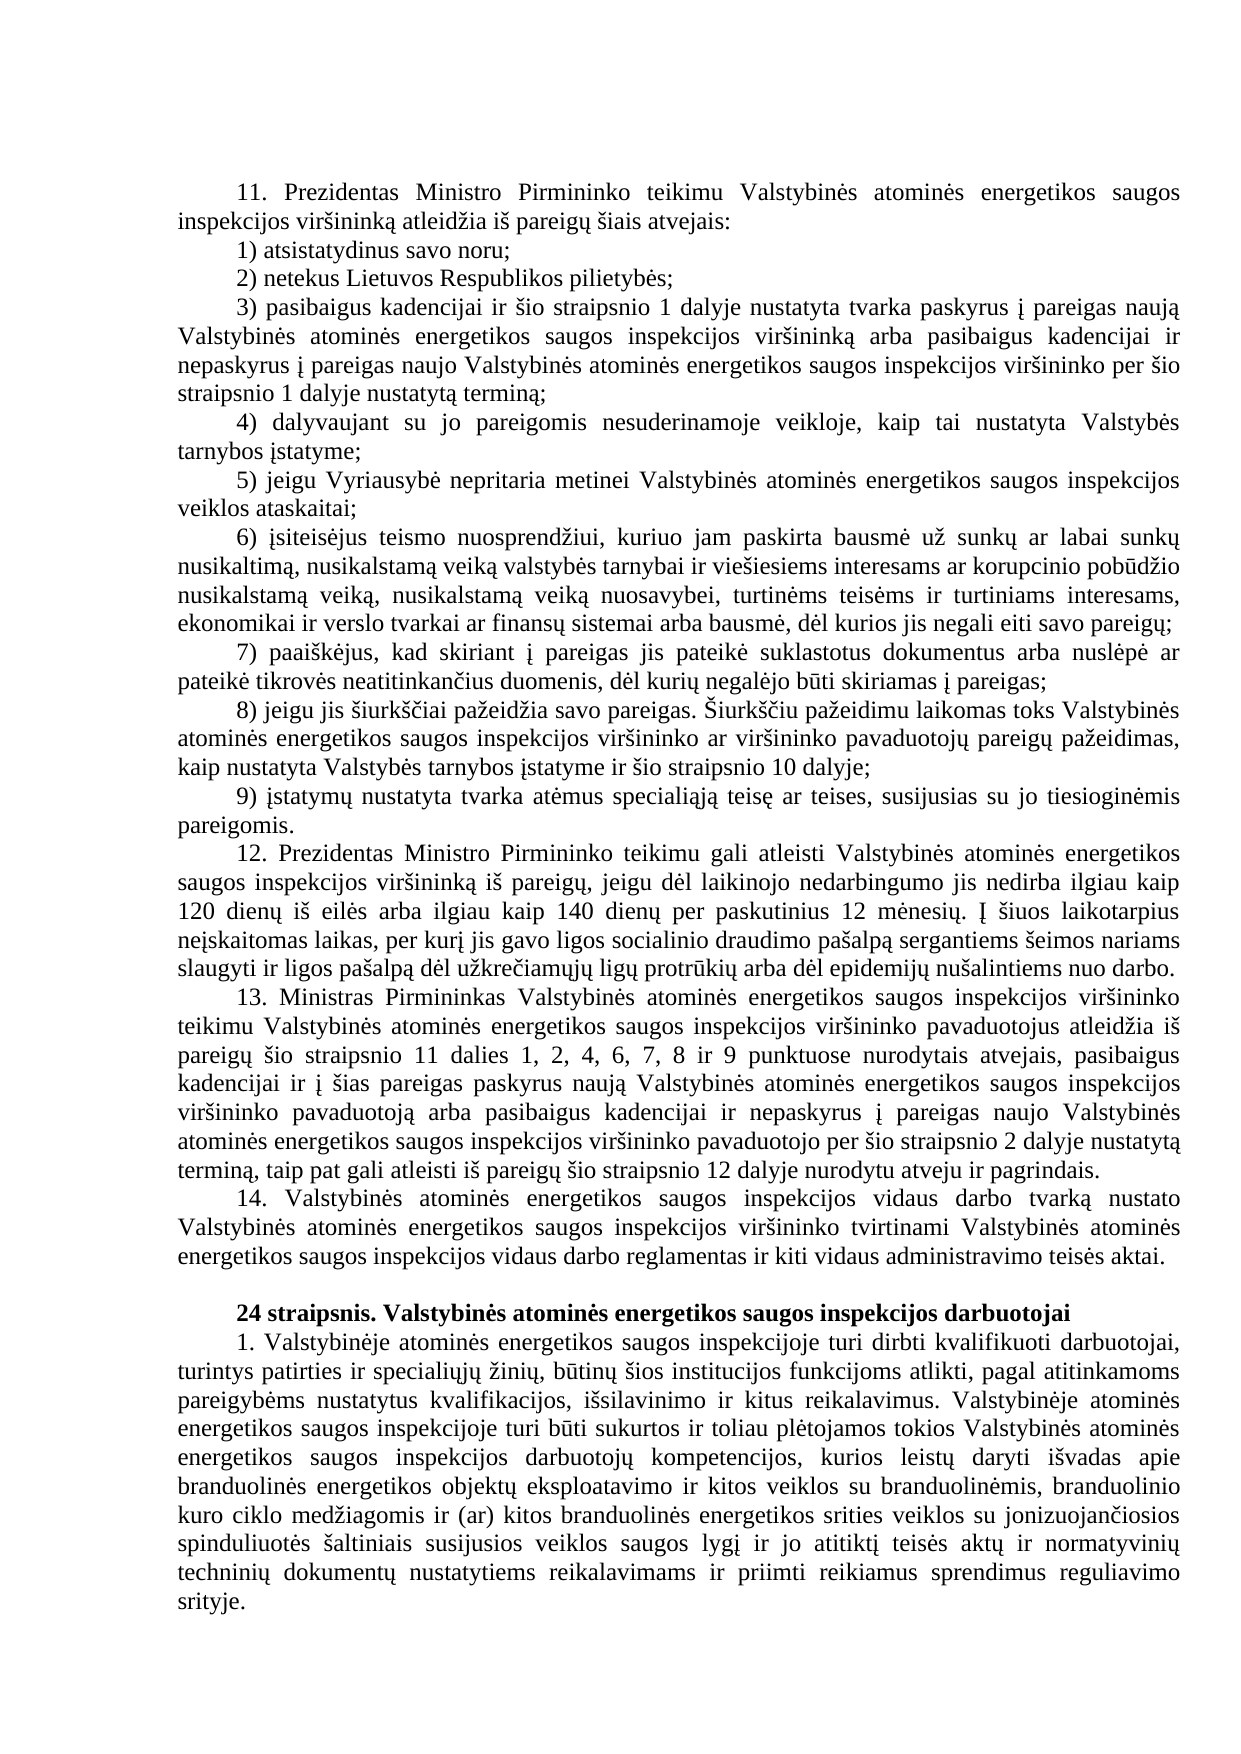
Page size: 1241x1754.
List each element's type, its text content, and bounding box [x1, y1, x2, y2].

text 3) pasibaigus kadencijai ir šio straipsnio 1 dalyje nustatyta tvarka paskyrus į pareigas naują Valstybinės atominės energetikos saugos inspekcijos viršininką arba pasibaigus kadencijai ir nepaskyrus į pareigas naujo Valstybinės atominės energetikos saugos inspekcijos viršininko per šio straipsnio 1 dalyje nustatytą terminą; [177, 292, 1181, 407]
text 2) netekus Lietuvos Respublikos pilietybės; [177, 263, 1181, 292]
text 8) jeigu jis šiurkščiai pažeidžia savo pareigas. Šiurkščiu pažeidimu laikomas toks Valstybinės atominės energetikos saugos inspekcijos viršininko ar viršininko pavaduotojų pareigų pažeidimas, kaip nustatyta Valstybės tarnybos įstatyme ir šio straipsnio 10 dalyje; [177, 695, 1181, 781]
text 4) dalyvaujant su jo pareigomis nesuderinamoje veikloje, kaip tai nustatyta Valstybės tarnybos įstatyme; [177, 407, 1181, 465]
text 13. Ministras Pirmininkas Valstybinės atominės energetikos saugos inspekcijos viršininko teikimu Valstybinės atominės energetikos saugos inspekcijos viršininko pavaduotojus atleidžia iš pareigų šio straipsnio 11 dalies 1, 2, 4, 6, 7, 8 ir 9 punktuose nurodytais atvejais, pasibaigus kadencijai ir į šias pareigas paskyrus naują Valstybinės atominės energetikos saugos inspekcijos viršininko pavaduotoją arba pasibaigus kadencijai ir nepaskyrus į pareigas naujo Valstybinės atominės energetikos saugos inspekcijos viršininko pavaduotojo per šio straipsnio 2 dalyje nustatytą terminą, taip pat gali atleisti iš pareigų šio straipsnio 12 dalyje nurodytu atveju ir pagrindais. [177, 982, 1181, 1183]
text 6) įsiteisėjus teismo nuosprendžiui, kuriuo jam paskirta bausmė už sunkų ar labai sunkų nusikaltimą, nusikalstamą veiką valstybės tarnybai ir viešiesiems interesams ar korupcinio pobūdžio nusikalstamą veiką, nusikalstamą veiką nuosavybei, turtinėms teisėms ir turtiniams interesams, ekonomikai ir verslo tvarkai ar finansų sistemai arba bausmė, dėl kurios jis negali eiti savo pareigų; [177, 522, 1181, 637]
text 1. Valstybinėje atominės energetikos saugos inspekcijoje turi dirbti kvalifikuoti darbuotojai, turintys patirties ir specialiųjų žinių, būtinų šios institucijos funkcijoms atlikti, pagal atitinkamoms pareigybėms nustatytus kvalifikacijos, išsilavinimo ir kitus reikalavimus. Valstybinėje atominės energetikos saugos inspekcijoje turi būti sukurtos ir toliau plėtojamos tokios Valstybinės atominės energetikos saugos inspekcijos darbuotojų kompetencijos, kurios leistų daryti išvadas apie branduolinės energetikos objektų eksploatavimo ir kitos veiklos su branduolinėmis, branduolinio kuro ciklo medžiagomis ir (ar) kitos branduolinės energetikos srities veiklos su jonizuojančiosios spinduliuotės šaltiniais susijusios veiklos saugos lygį ir jo atitiktį teisės aktų ir normatyvinių techninių dokumentų nustatytiems reikalavimams ir priimti reikiamus sprendimus reguliavimo srityje. [177, 1327, 1181, 1615]
text 11. Prezidentas Ministro Pirmininko teikimu Valstybinės atominės energetikos saugos inspekcijos viršininką atleidžia iš pareigų šiais atvejais: [177, 177, 1181, 235]
text 14. Valstybinės atominės energetikos saugos inspekcijos vidaus darbo tvarką nustato Valstybinės atominės energetikos saugos inspekcijos viršininko tvirtinami Valstybinės atominės energetikos saugos inspekcijos vidaus darbo reglamentas ir kiti vidaus administravimo teisės aktai. [177, 1183, 1181, 1270]
text 12. Prezidentas Ministro Pirmininko teikimu gali atleisti Valstybinės atominės energetikos saugos inspekcijos viršininką iš pareigų, jeigu dėl laikinojo nedarbingumo jis nedirba ilgiau kaip 120 dienų iš eilės arba ilgiau kaip 140 dienų per paskutinius 12 mėnesių. Į šiuos laikotarpius neįskaitomas laikas, per kurį jis gavo ligos socialinio draudimo pašalpą sergantiems šeimos nariams slaugyti ir ligos pašalpą dėl užkrečiamųjų ligų protrūkių arba dėl epidemijų nušalintiems nuo darbo. [177, 838, 1181, 982]
text 24 straipsnis. Valstybinės atominės energetikos saugos inspekcijos darbuotojai [177, 1298, 1181, 1327]
text 1) atsistatydinus savo noru; [177, 235, 1181, 263]
text 5) jeigu Vyriausybė nepritaria metinei Valstybinės atominės energetikos saugos inspekcijos veiklos ataskaitai; [177, 465, 1181, 522]
text 9) įstatymų nustatyta tvarka atėmus specialiąją teisę ar teises, susijusias su jo tiesioginėmis pareigomis. [177, 781, 1181, 838]
text 7) paaiškėjus, kad skiriant į pareigas jis pateikė suklastotus dokumentus arba nuslėpė ar pateikė tikrovės neatitinkančius duomenis, dėl kurių negalėjo būti skiriamas į pareigas; [177, 637, 1181, 695]
